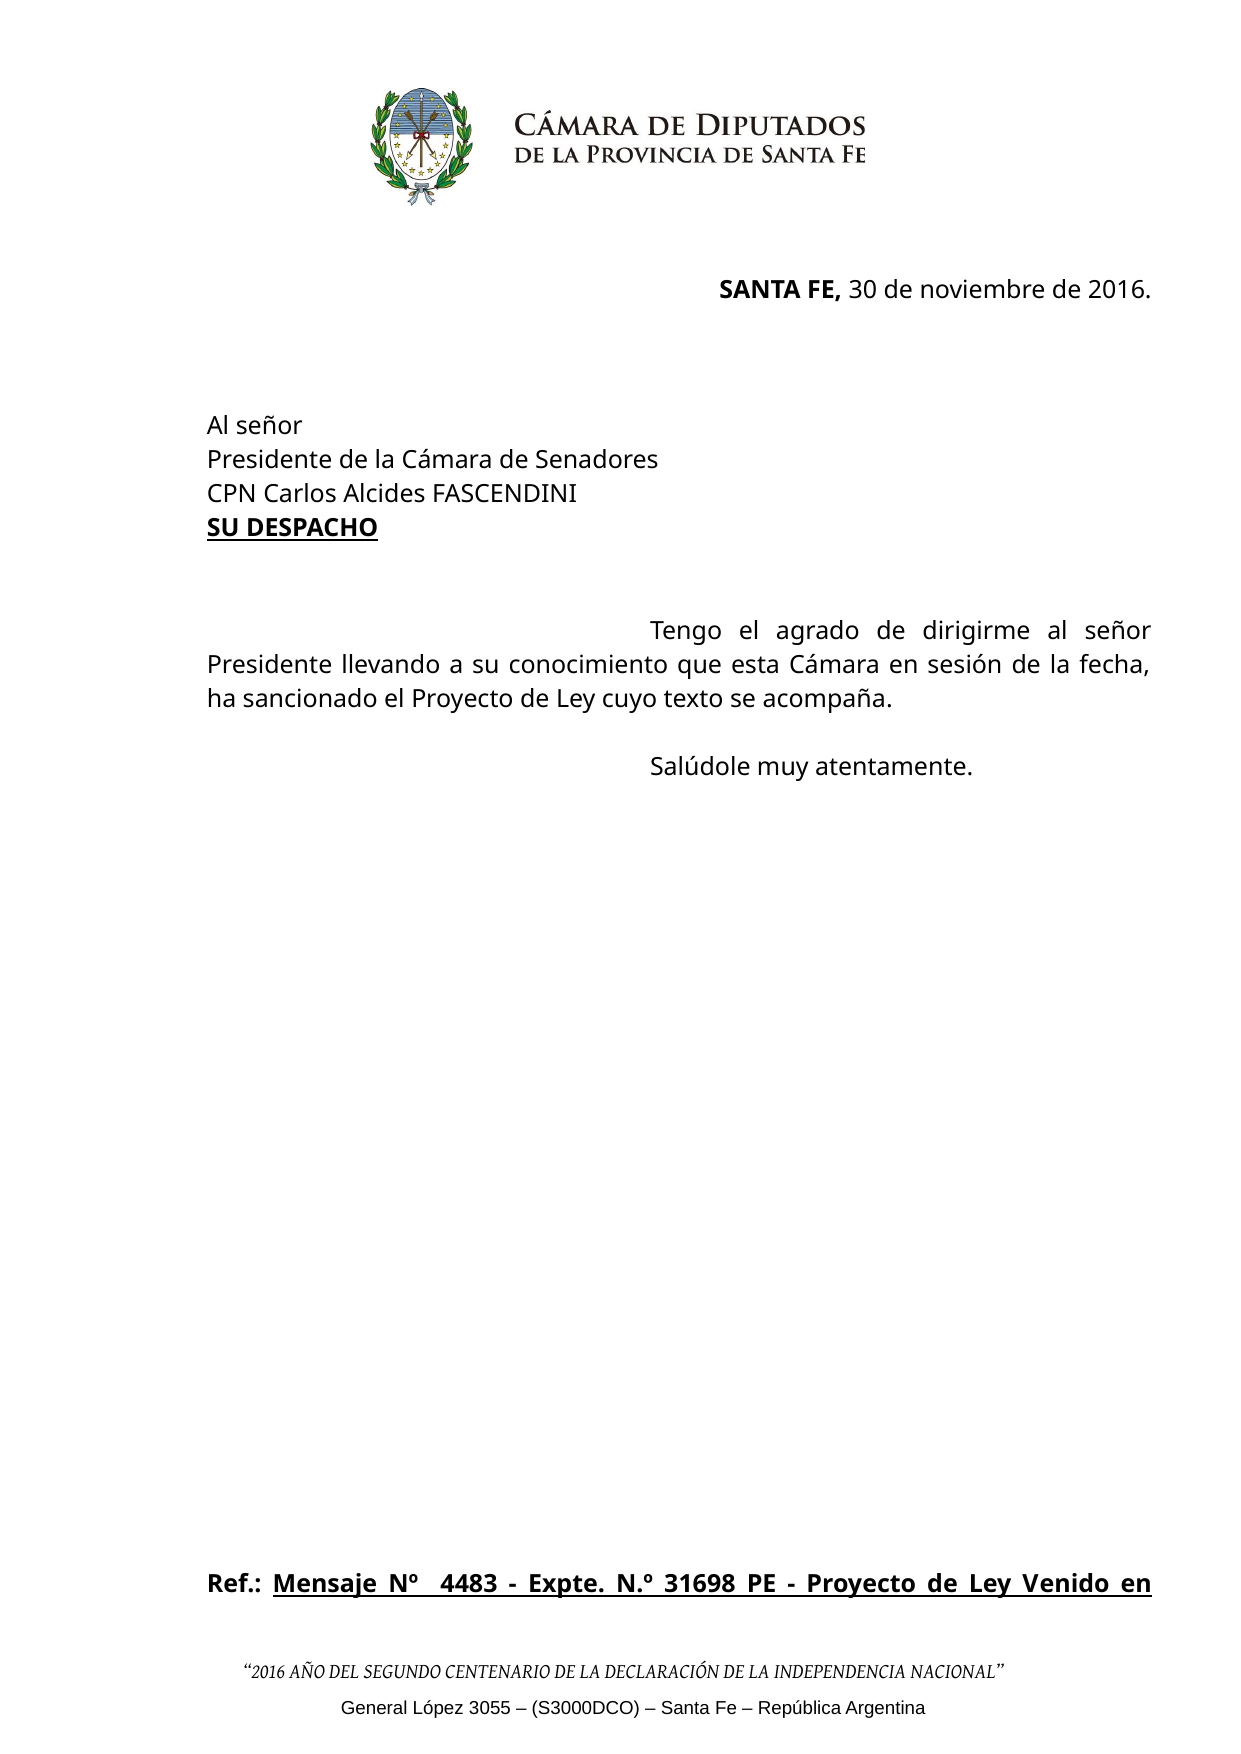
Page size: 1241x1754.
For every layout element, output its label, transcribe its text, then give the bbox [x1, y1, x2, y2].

text Presidente de la Cámara de Senadores [207, 442, 1152, 476]
text Ref.: Mensaje Nº 4483 - Expte. N.º 31698 PE - Proyecto de Ley Venido en [207, 1566, 1152, 1600]
text SU DESPACHO [207, 510, 1152, 544]
text CPN Carlos Alcides FASCENDINI [207, 476, 1152, 510]
text Al señor [207, 408, 1152, 442]
picture [370, 88, 866, 210]
text SANTA FE, 30 de noviembre de 2016. [207, 272, 1152, 306]
text Salúdole muy atentamente. [207, 748, 1152, 783]
text Tengo el agrado de dirigirme al señor Presidente llevando a su conocimiento que esta Cámara en sesión de la fecha, ha sancionado el Proyecto de Ley cuyo texto se acompaña. [207, 612, 1152, 714]
